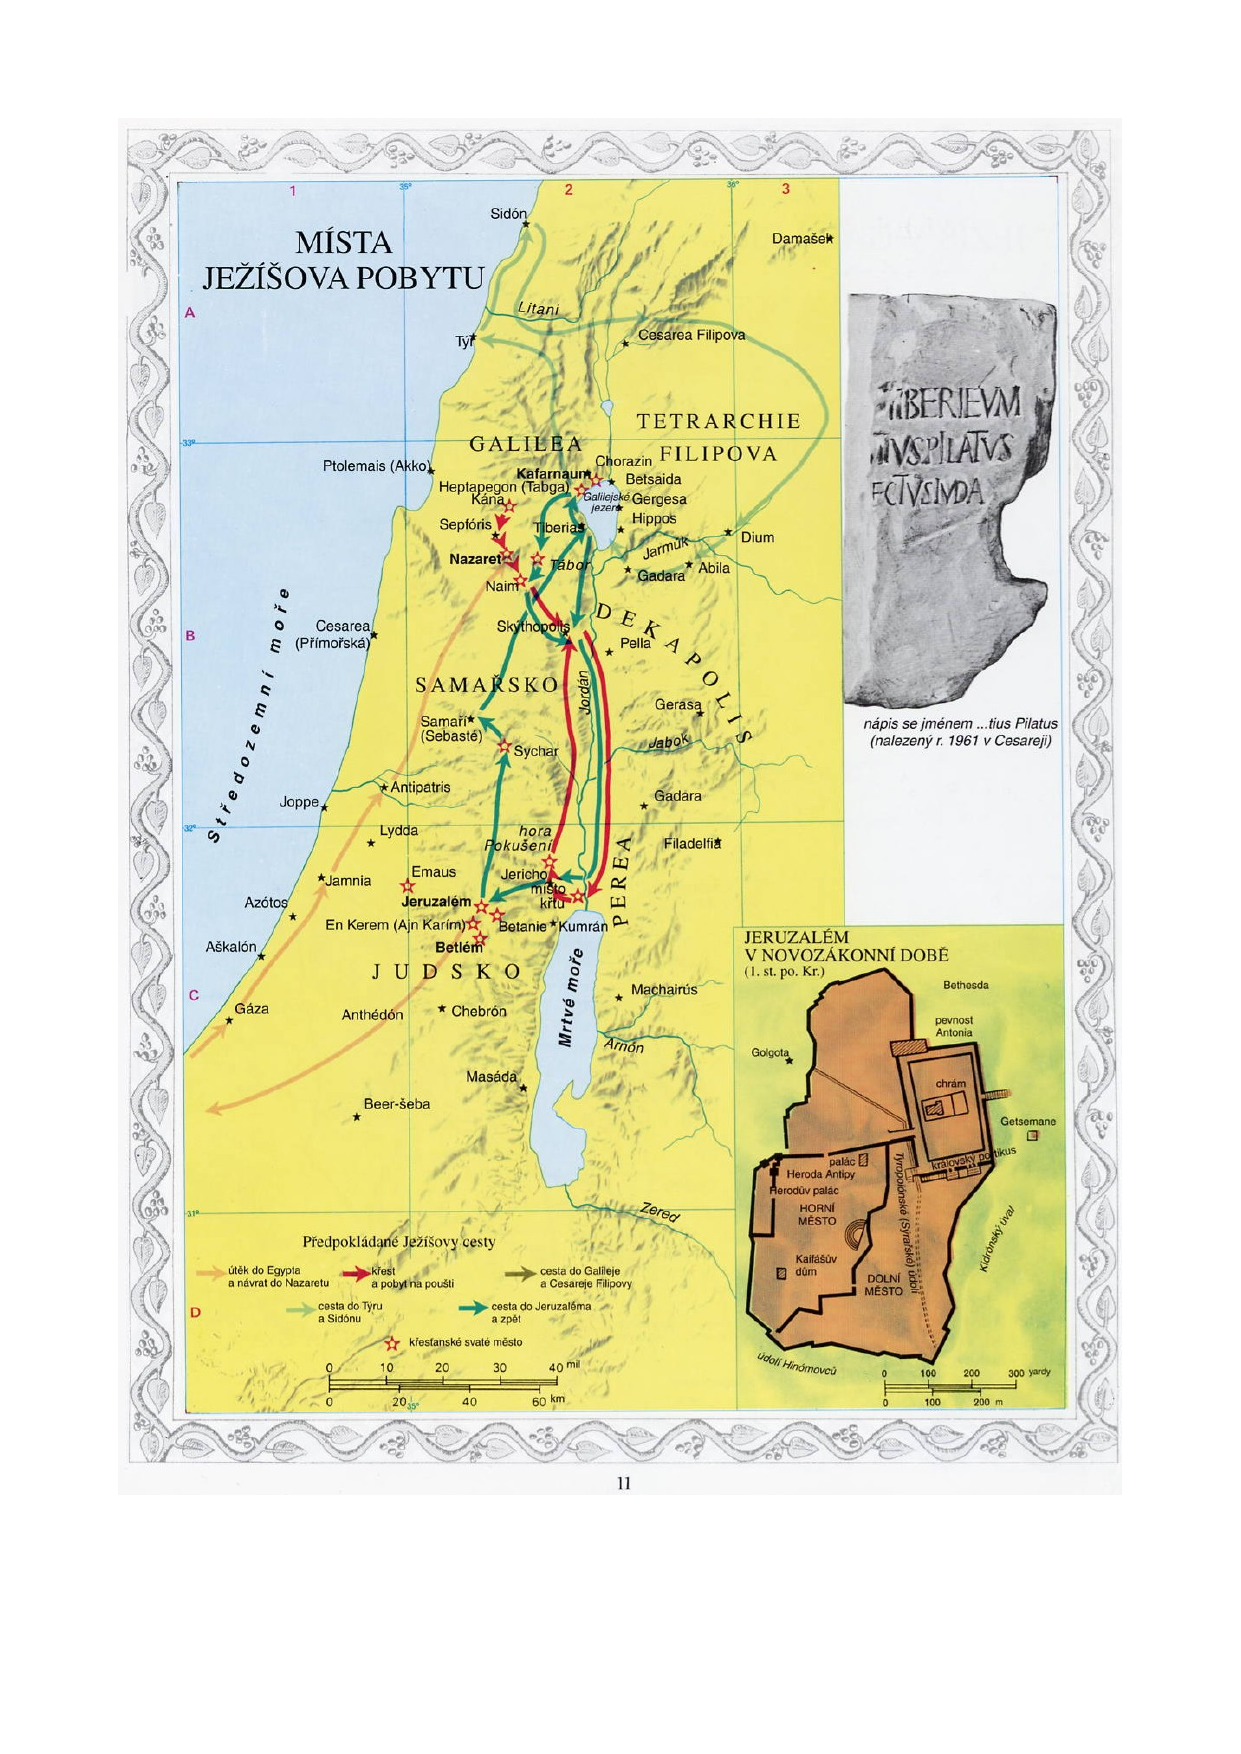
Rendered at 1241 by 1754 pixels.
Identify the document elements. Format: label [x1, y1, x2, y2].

picture [118, 118, 1123, 1495]
